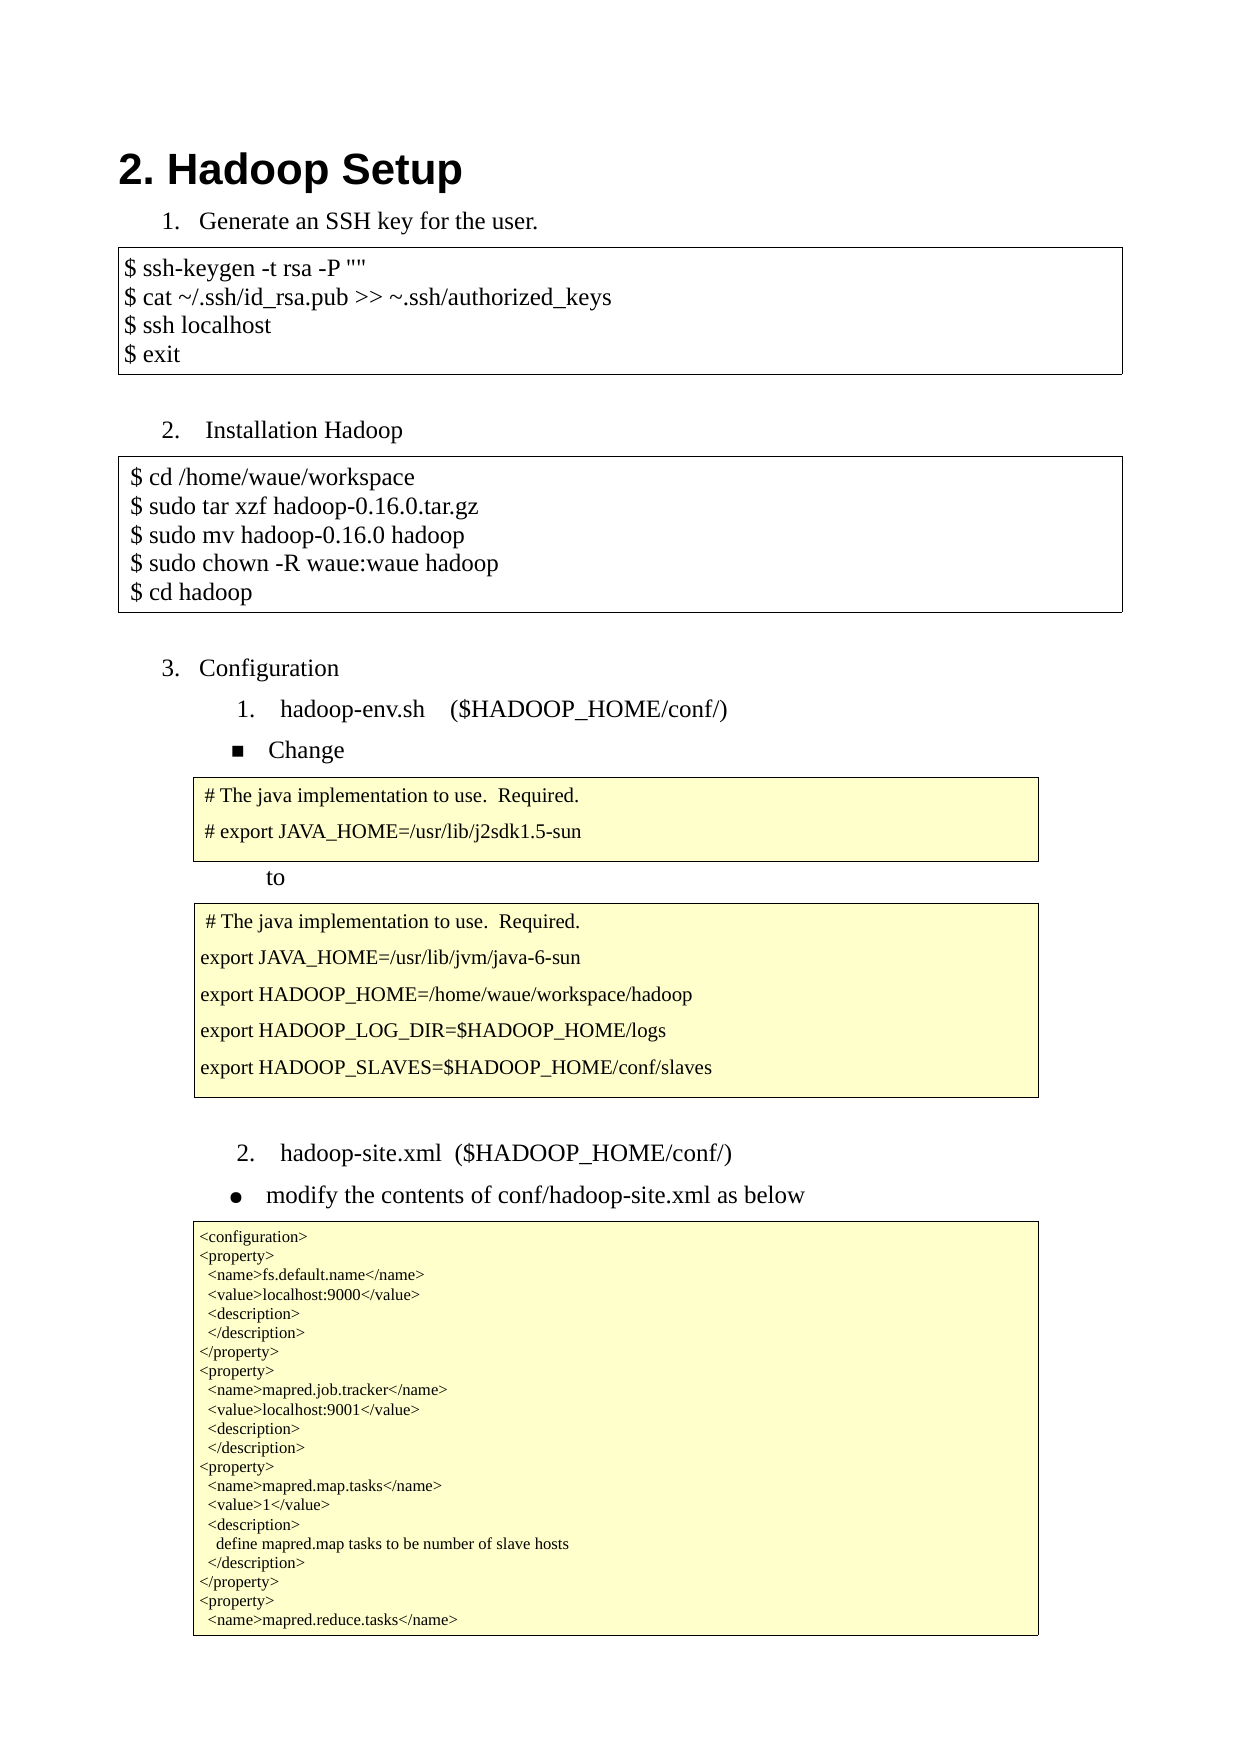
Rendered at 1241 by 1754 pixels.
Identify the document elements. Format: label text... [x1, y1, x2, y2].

list hadoop-env.sh ($HADOOP_HOME/conf/) [236, 694, 1122, 723]
list Change [231, 736, 1122, 764]
subtitle 2. Hadoop Setup [118, 143, 1122, 193]
table_header # The java implementation to use. Required. # export JAVA_HOME=/usr/lib/j2sdk1.5-sun [194, 778, 1038, 861]
table_header # The java implementation to use. Required. export JAVA_HOME=/usr/lib/jvm/java-6-sun export HADOOP_HOME=/home/waue/workspace/hadoop export HADOOP_LOG_DIR=$HADOOP_HOME/logs export HADOOP_SLAVES=$HADOOP_HOME/conf/slaves [195, 904, 1038, 1097]
list Generate an SSH key for the user. [161, 206, 1122, 235]
list Configuration [161, 653, 1122, 682]
list Installation Hadoop [161, 415, 1122, 444]
list modify the contents of conf/hadoop-site.xml as below [228, 1180, 1122, 1208]
table_header $ ssh-keygen -t rsa -P "" $ cat ~/.ssh/id_rsa.pub >> ~.ssh/authorized_keys $ ssh localhost $ exit [119, 248, 1122, 374]
table_header $ cd /home/waue/workspace $ sudo tar xzf hadoop-0.16.0.tar.gz $ sudo mv hadoop-0.16.0 hadoop $ sudo chown -R waue:waue hadoop $ cd hadoop [119, 457, 1122, 612]
table_header <configuration> <property> <name>fs.default.name</name> <value>localhost:9000</value> <description> </description> </property> <property> <name>mapred.job.tracker</name> <value>localhost:9001</value> <description> </description> <property> <name>mapred.map.tasks</name> <value>1</value> <description> define mapred.map tasks to be number of slave hosts </description> </property> <property> <name>mapred.reduce.tasks</name> [194, 1222, 1038, 1635]
list hadoop-site.xml ($HADOOP_HOME/conf/) [236, 1138, 1122, 1167]
text to [118, 862, 1122, 890]
